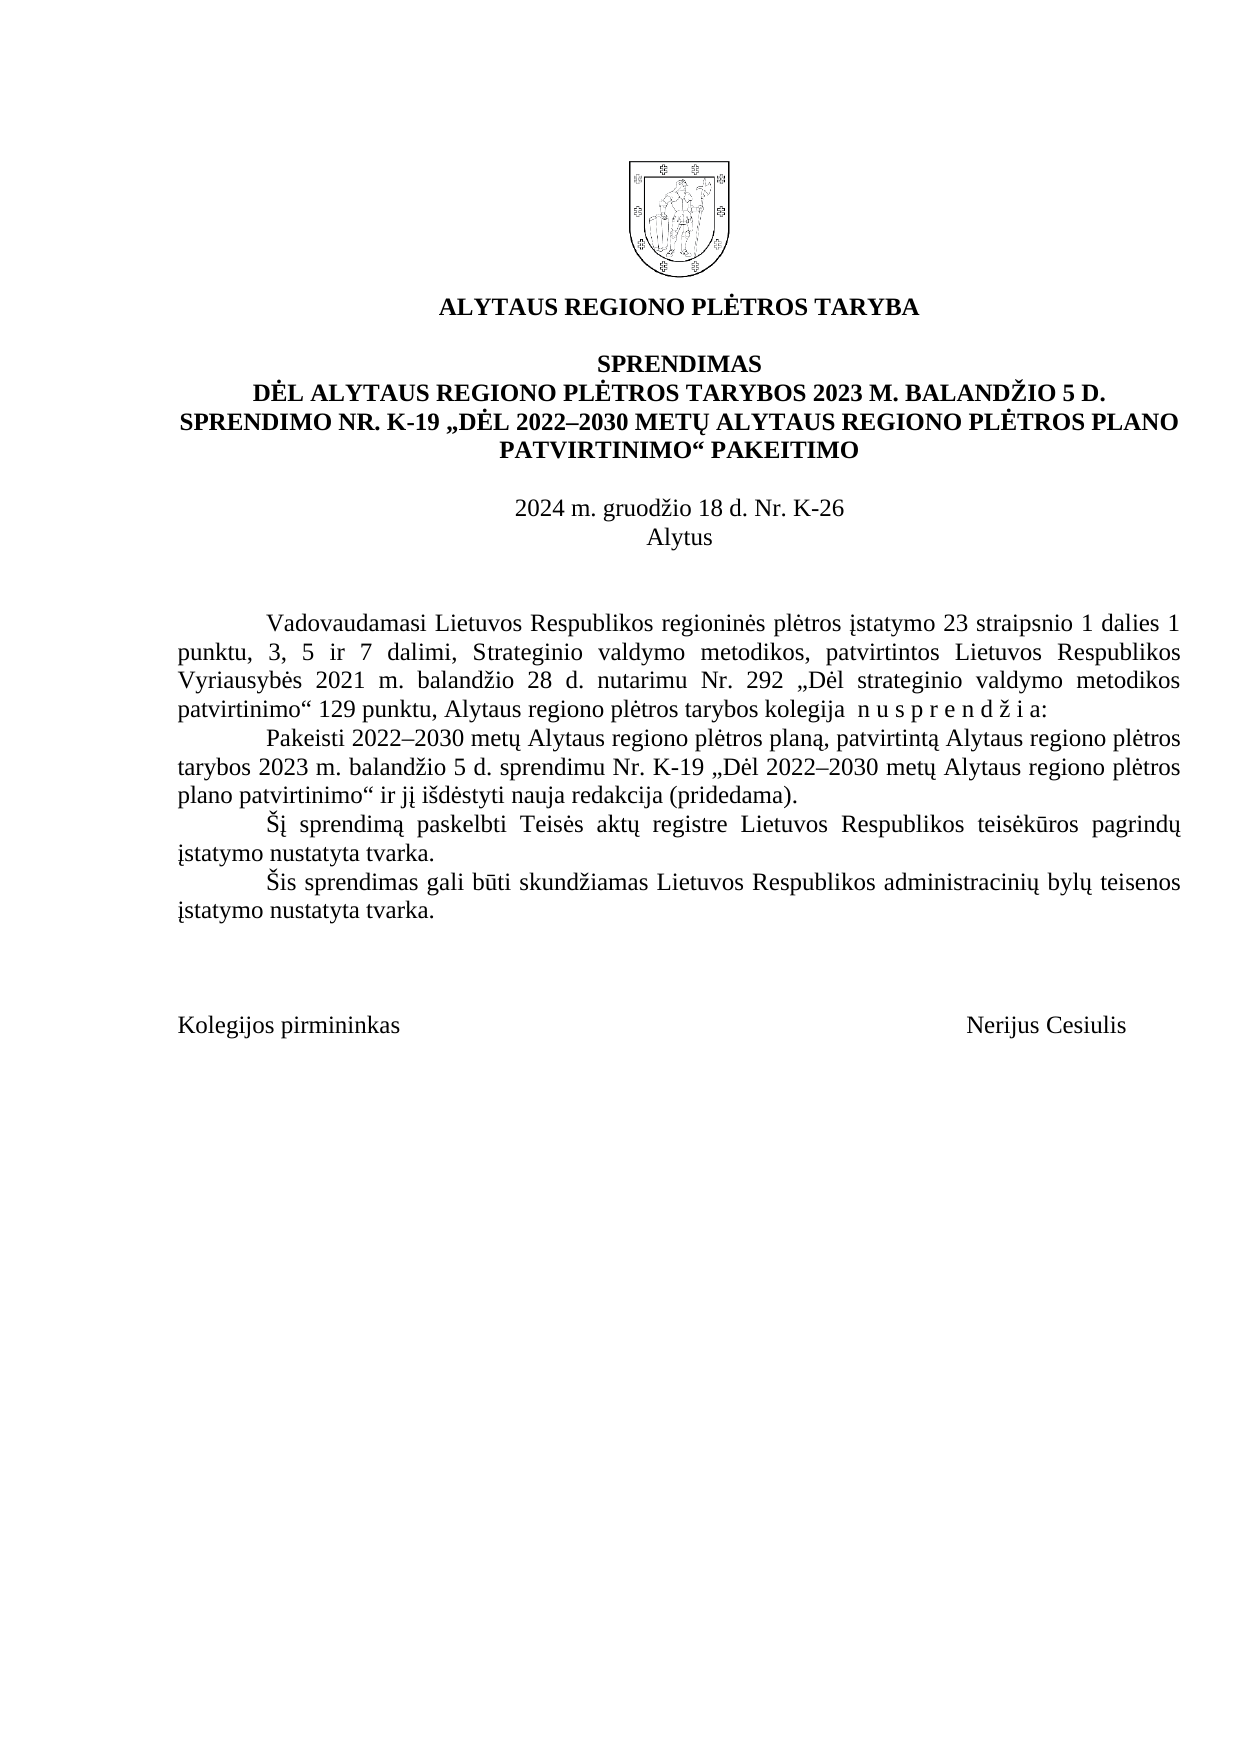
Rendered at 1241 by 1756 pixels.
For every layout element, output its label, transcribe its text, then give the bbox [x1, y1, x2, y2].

text Vadovaudamasi Lietuvos Respublikos regioninės plėtros įstatymo 23 straipsnio 1 dalies 1 punktu, 3, 5 ir 7 dalimi, Strateginio valdymo metodikos, patvirtintos Lietuvos Respublikos Vyriausybės 2021 m. balandžio 28 d. nutarimu Nr. 292 „Dėl strateginio valdymo metodikos patvirtinimo“ 129 punktu, Alytaus regiono plėtros tarybos kolegija n u s p r e n d ž i a: [177, 608, 1182, 723]
text DĖL ALYTAUS REGIONO PLĖTROS TARYBOS 2023 M. BALANDŽIO 5 D. SPRENDIMO NR. K-19 „DĖL 2022–2030 METŲ ALYTAUS REGIONO PLĖTROS PLANO PATVIRTINIMO“ PAKEITIMO [177, 378, 1182, 464]
text Šį sprendimą paskelbti Teisės aktų registre Lietuvos Respublikos teisėkūros pagrindų įstatymo nustatyta tvarka. [177, 809, 1182, 867]
text Pakeisti 2022–2030 metų Alytaus regiono plėtros planą, patvirtintą Alytaus regiono plėtros tarybos 2023 m. balandžio 5 d. sprendimu Nr. K-19 „Dėl 2022–2030 metų Alytaus regiono plėtros plano patvirtinimo“ ir jį išdėstyti nauja redakcija (pridedama). [177, 723, 1182, 809]
text Šis sprendimas gali būti skundžiamas Lietuvos Respublikos administracinių bylų teisenos įstatymo nustatyta tvarka. [177, 867, 1182, 924]
text Kolegijos pirmininkas Nerijus Cesiulis [177, 1010, 1182, 1039]
text SPRENDIMAS [177, 349, 1182, 378]
text ALYTAUS REGIONO PLĖTROS TARYBA [177, 292, 1182, 320]
text 2024 m. gruodžio 18 d. Nr. K-26 [177, 493, 1182, 522]
text Alytus [177, 522, 1182, 550]
